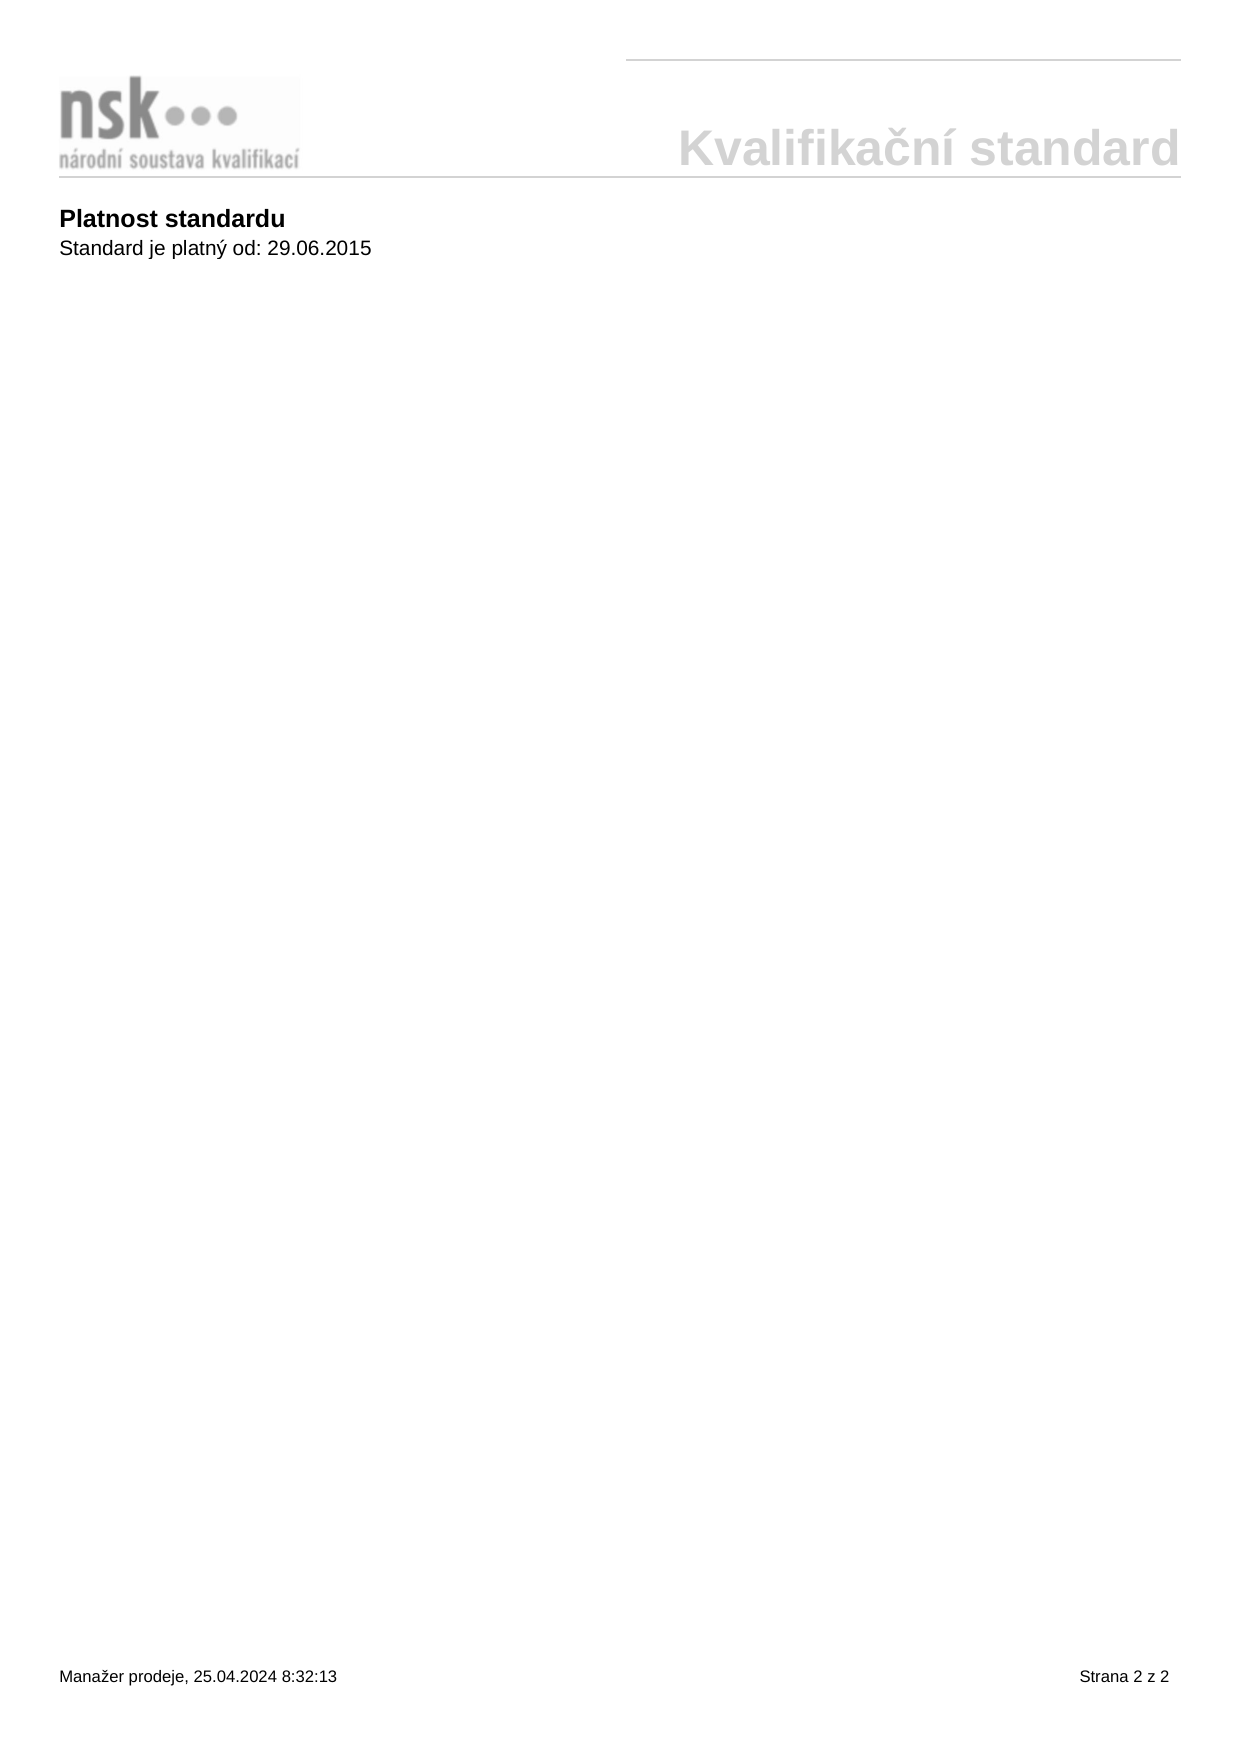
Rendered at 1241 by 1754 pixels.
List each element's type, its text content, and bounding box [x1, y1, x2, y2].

table_cell [59, 859, 483, 1159]
table_cell [1093, 194, 1169, 200]
table_cell [59, 259, 483, 559]
table_cell [862, 859, 1093, 1159]
table_cell [626, 559, 862, 859]
table_cell [862, 1409, 1093, 1658]
table_cell [1169, 859, 1181, 1159]
table_cell [484, 171, 620, 176]
table_cell [862, 259, 1093, 559]
table_cell [59, 194, 483, 200]
table_cell [59, 171, 483, 176]
table_cell Strana 2 z 2 [862, 1658, 1169, 1694]
table_cell [620, 559, 626, 859]
table_cell [484, 1409, 620, 1658]
table_cell [862, 1159, 1093, 1409]
table_cell [1169, 1159, 1181, 1409]
table_cell [484, 194, 620, 200]
table_cell [620, 1409, 626, 1658]
table_cell [59, 559, 483, 859]
table_cell Platnost standardu [59, 200, 1181, 236]
table_cell [1169, 1409, 1181, 1658]
table_cell [59, 178, 1181, 194]
table_cell [1169, 1658, 1181, 1694]
table_cell [1093, 859, 1169, 1159]
table_cell [484, 559, 620, 859]
table_cell [626, 259, 862, 559]
table_cell [1093, 559, 1169, 859]
table_cell [1169, 559, 1181, 859]
table_cell [626, 1159, 862, 1409]
table_cell [621, 59, 626, 170]
table_cell Standard je platný od: 29.06.2015 [59, 236, 1181, 259]
table_cell [862, 559, 1093, 859]
table_cell [620, 859, 626, 1159]
table_cell Kvalifikační standard [626, 61, 1181, 176]
table_cell [1169, 259, 1181, 559]
table_cell [626, 194, 862, 200]
table_cell [626, 1409, 862, 1658]
table_cell [1093, 259, 1169, 559]
table_cell Manažer prodeje, 25.04.2024 8:32:13 [59, 1658, 862, 1694]
table_cell [626, 859, 862, 1159]
table_cell [484, 1159, 620, 1409]
table_cell [862, 194, 1093, 200]
picture [58, 59, 621, 171]
table_cell [484, 259, 620, 559]
table_cell [1169, 194, 1181, 200]
table_cell [59, 1159, 483, 1409]
table_cell [484, 859, 620, 1159]
table_cell [620, 259, 626, 559]
table_cell [1093, 1159, 1169, 1409]
table_cell [620, 1159, 626, 1409]
table_cell [59, 1409, 483, 1658]
table_cell [1093, 1409, 1169, 1658]
